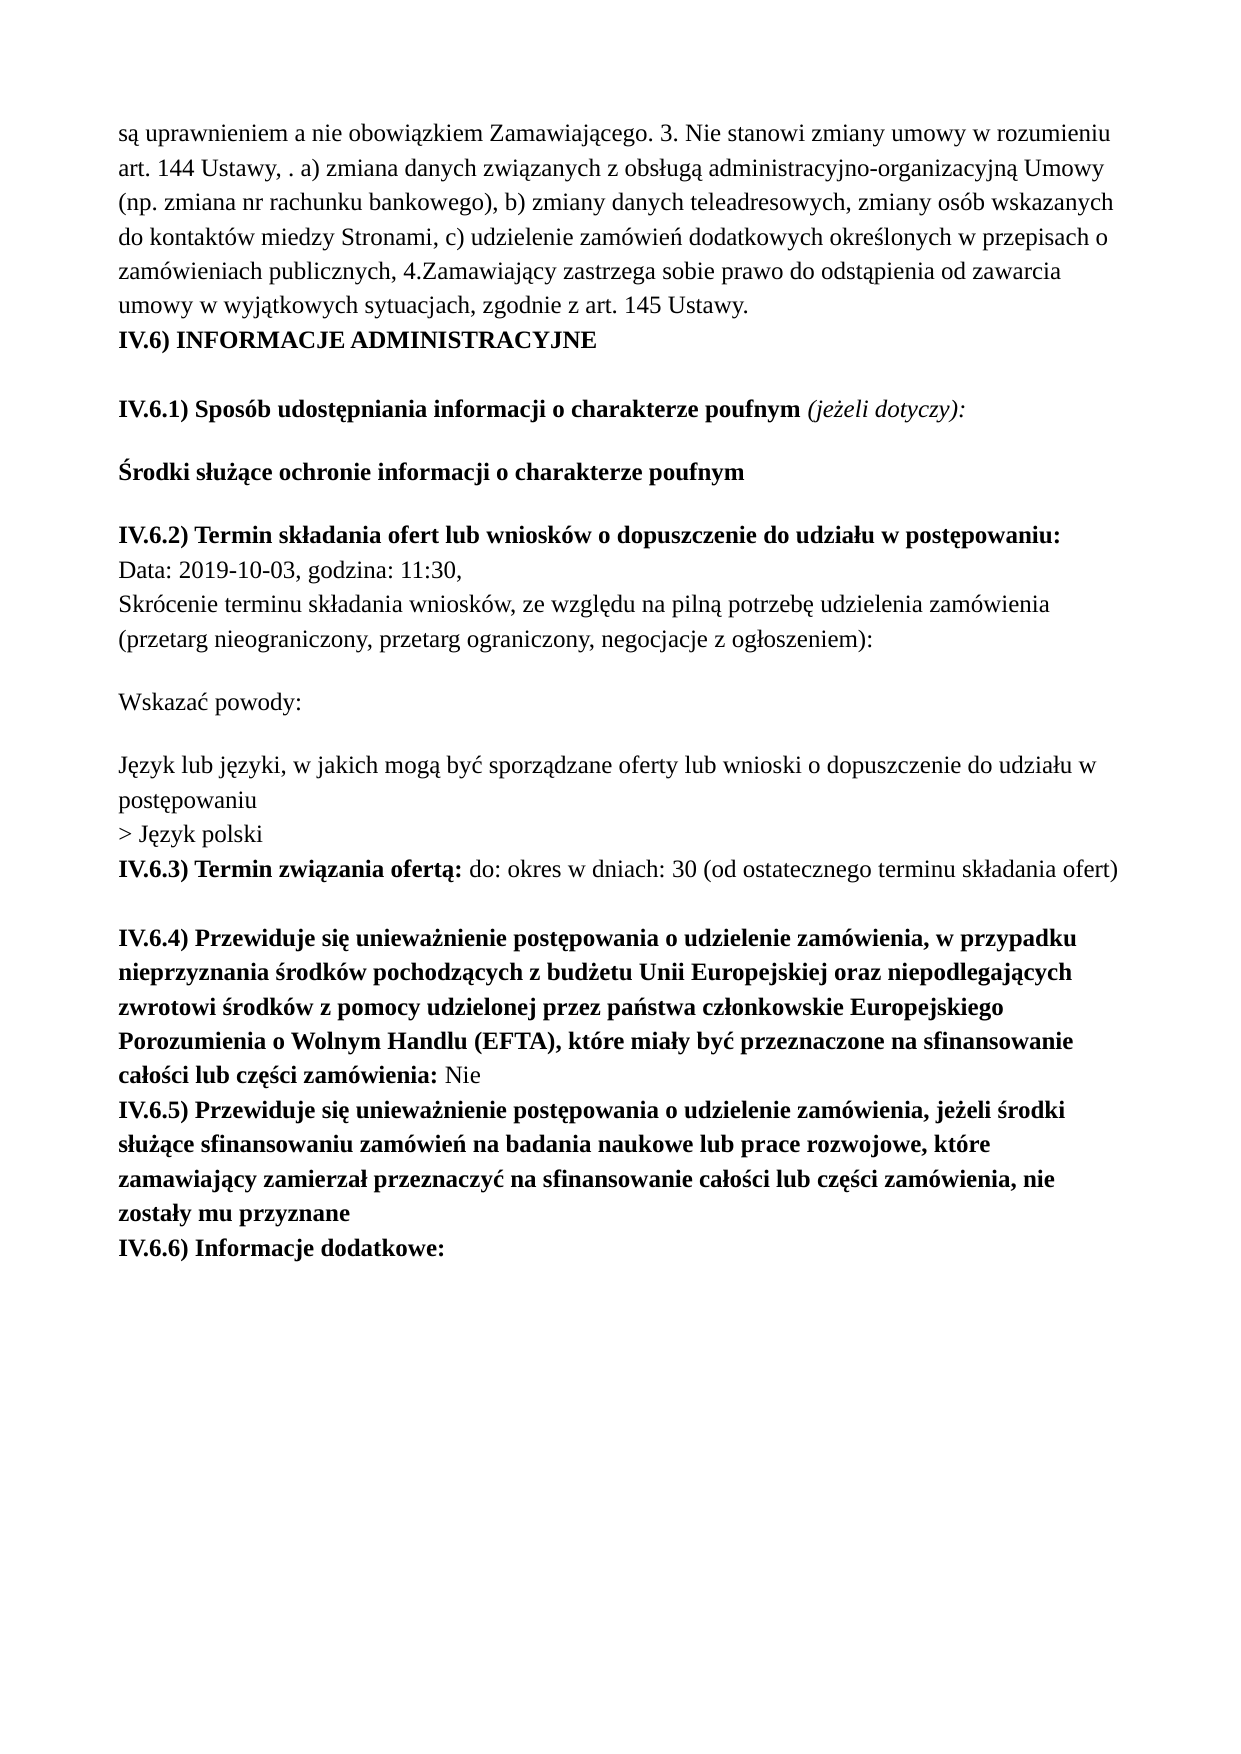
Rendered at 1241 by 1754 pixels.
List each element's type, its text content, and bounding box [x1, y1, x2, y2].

text są uprawnieniem a nie obowiązkiem Zamawiającego. 3. Nie stanowi zmiany umowy w rozumieniu art. 144 Ustawy, . a) zmiana danych związanych z obsługą administracyjno-organizacyjną Umowy (np. zmiana nr rachunku bankowego), b) zmiany danych teleadresowych, zmiany osób wskazanych do kontaktów miedzy Stronami, c) udzielenie zamówień dodatkowych określonych w przepisach o zamówieniach publicznych, 4.Zamawiający zastrzega sobie prawo do odstąpienia od zawarcia umowy w wyjątkowych sytuacjach, zgodnie z art. 145 Ustawy. IV.6) INFORMACJE ADMINISTRACYJNE IV.6.1) Sposób udostępniania informacji o charakterze poufnym (jeżeli dotyczy): Środki służące ochronie informacji o charakterze poufnym IV.6.2) Termin składania ofert lub wniosków o dopuszczenie do udziału w postępowaniu: Data: 2019-10-03, godzina: 11:30, Skrócenie terminu składania wniosków, ze względu na pilną potrzebę udzielenia zamówienia (przetarg nieograniczony, przetarg ograniczony, negocjacje z ogłoszeniem): Wskazać powody: Język lub języki, w jakich mogą być sporządzane oferty lub wnioski o dopuszczenie do udziału w postępowaniu > Język polski IV.6.3) Termin związania ofertą: do: okres w dniach: 30 (od ostatecznego terminu składania ofert) IV.6.4) Przewiduje się unieważnienie postępowania o udzielenie zamówienia, w przypadku nieprzyznania środków pochodzących z budżetu Unii Europejskiej oraz niepodlegających zwrotowi środków z pomocy udzielonej przez państwa członkowskie Europejskiego Porozumienia o Wolnym Handlu (EFTA), które miały być przeznaczone na sfinansowanie całości lub części zamówienia: Nie IV.6.5) Przewiduje się unieważnienie postępowania o udzielenie zamówienia, jeżeli środki służące sfinansowaniu zamówień na badania naukowe lub prace rozwojowe, które zamawiający zamierzał przeznaczyć na sfinansowanie całości lub części zamówienia, nie zostały mu przyznane IV.6.6) Informacje dodatkowe: [118, 118, 1122, 1262]
